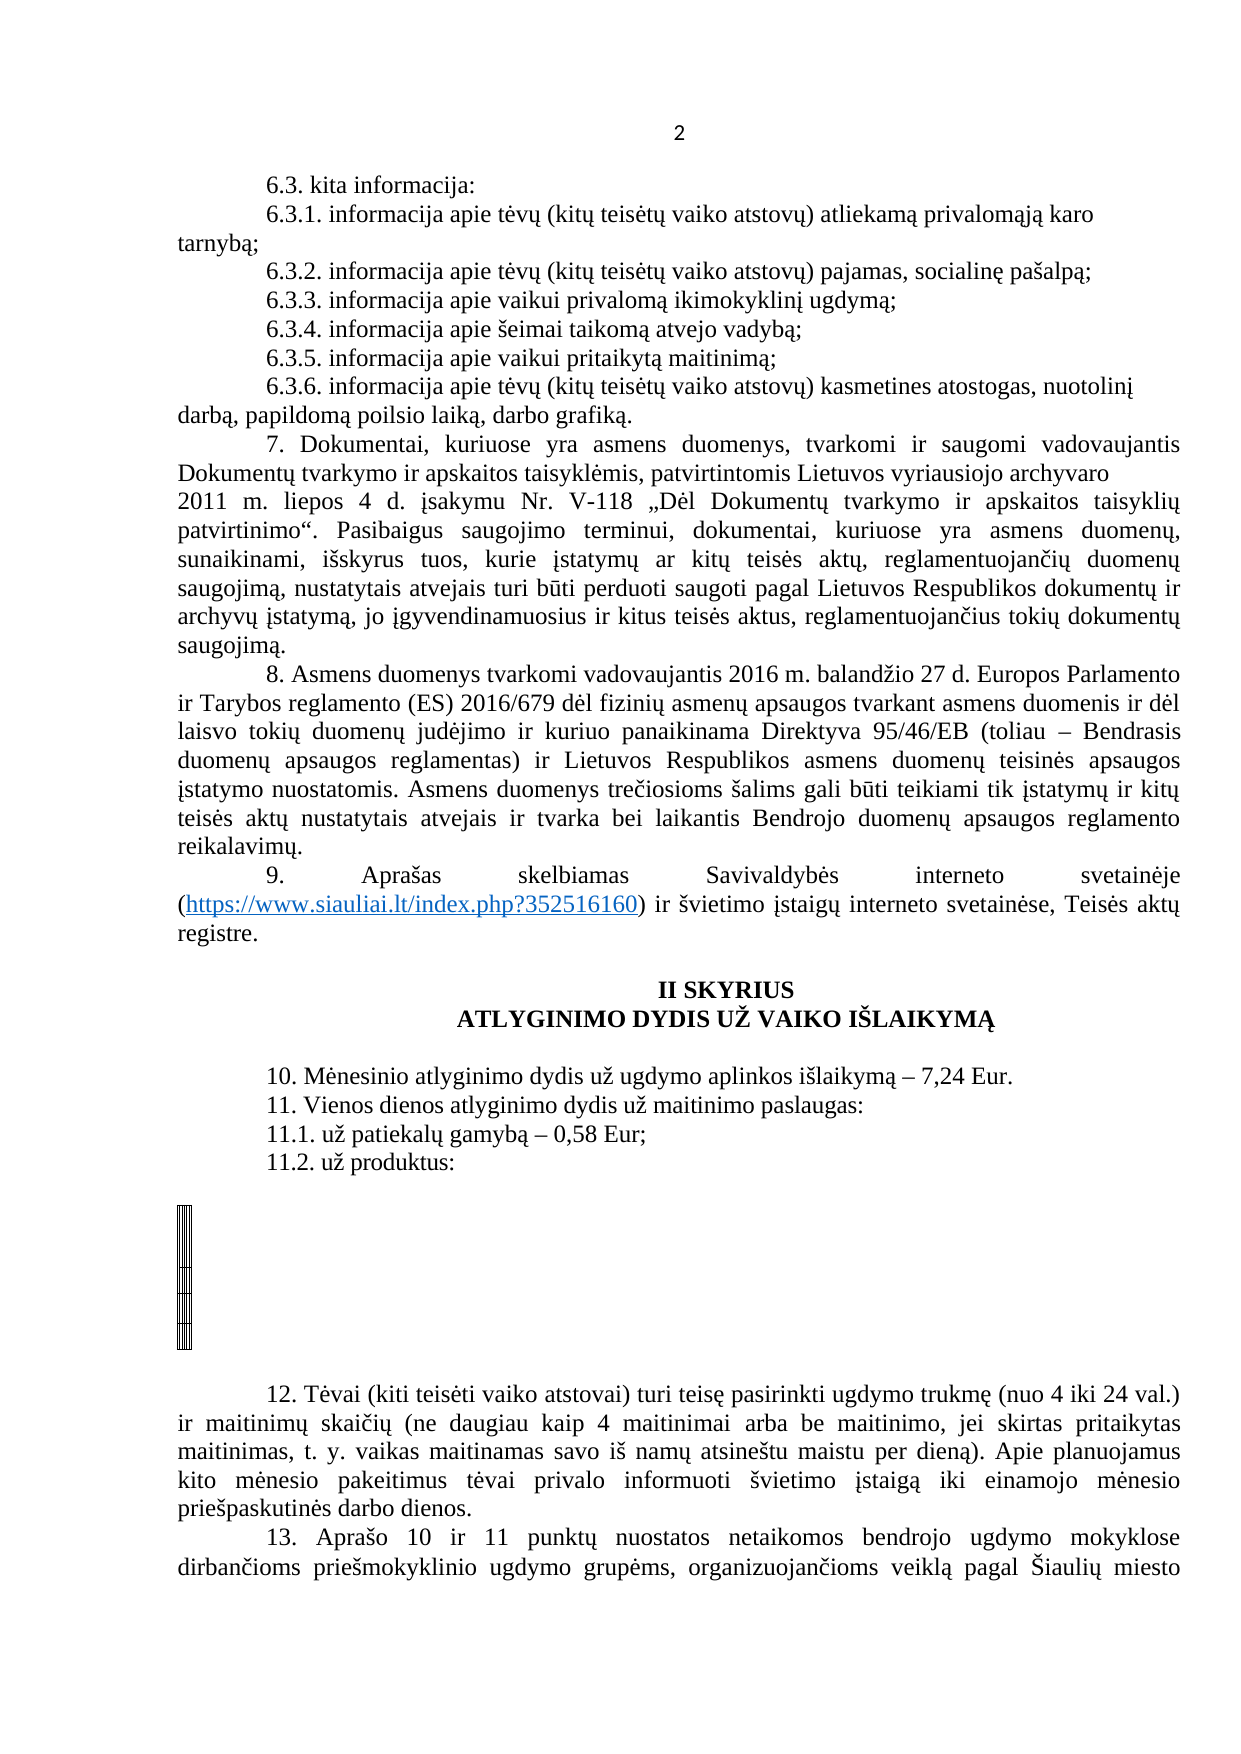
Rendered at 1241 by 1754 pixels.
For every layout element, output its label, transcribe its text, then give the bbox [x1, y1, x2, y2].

text 6.3.3. informacija apie vaikui privalomą ikimokyklinį ugdymą; [177, 285, 1181, 314]
text 6.3.2. informacija apie tėvų (kitų teisėtų vaiko atstovų) pajamas, socialinę pašalpą; [177, 256, 1181, 285]
text 6.3. kita informacija: [177, 170, 1181, 199]
text 11.1. už patiekalų gamybą – 0,58 Eur; [177, 1119, 1181, 1148]
text 8. Asmens duomenys tvarkomi vadovaujantis 2016 m. balandžio 27 d. Europos Parlamento ir Tarybos reglamento (ES) 2016/679 dėl fizinių asmenų apsaugos tvarkant asmens duomenis ir dėl laisvo tokių duomenų judėjimo ir kuriuo panaikinama Direktyva 95/46/EB (toliau – Bendrasis duomenų apsaugos reglamentas) ir Lietuvos Respublikos asmens duomenų teisinės apsaugos įstatymo nuostatomis. Asmens duomenys trečiosioms šalims gali būti teikiami tik įstatymų ir kitų teisės aktų nustatytais atvejais ir tvarka bei laikantis Bendrojo duomenų apsaugos reglamento reikalavimų. [177, 659, 1181, 860]
text 12. Tėvai (kiti teisėti vaiko atstovai) turi teisę pasirinkti ugdymo trukmę (nuo 4 iki 24 val.) ir maitinimų skaičių (ne daugiau kaip 4 maitinimai arba be maitinimo, jei skirtas pritaikytas maitinimas, t. y. vaikas maitinamas savo iš namų atsineštu maistu per dieną). Apie planuojamus kito mėnesio pakeitimus tėvai privalo informuoti švietimo įstaigą iki einamojo mėnesio priešpaskutinės darbo dienos. [177, 1380, 1181, 1522]
text 11.2. už produktus: [177, 1148, 1181, 1176]
text 13. Aprašo 10 ir 11 punktų nuostatos netaikomos bendrojo ugdymo mokyklose dirbančioms priešmokyklinio ugdymo grupėms, organizuojančioms veiklą pagal Šiaulių miesto [177, 1522, 1181, 1581]
text 10. Mėnesinio atlyginimo dydis už ugdymo aplinkos išlaikymą – 7,24 Eur. [177, 1061, 1181, 1090]
text 6.3.6. informacija apie tėvų (kitų teisėtų vaiko atstovų) kasmetines atostogas, nuotolinį darbą, papildomą poilsio laiką, darbo grafiką. [177, 371, 1181, 429]
text 6.3.1. informacija apie tėvų (kitų teisėtų vaiko atstovų) atliekamą privalomąją karo tarnybą; [177, 199, 1181, 256]
text 9. Aprašas skelbiamas Savivaldybės interneto svetainėje (https://www.siauliai.lt/index.php?352516160) ir švietimo įstaigų interneto svetainėse, Teisės aktų registre. [177, 860, 1181, 946]
text 7. Dokumentai, kuriuose yra asmens duomenys, tvarkomi ir saugomi vadovaujantis Dokumentų tvarkymo ir apskaitos taisyklėmis, patvirtintomis Lietuvos vyriausiojo archyvaro [177, 429, 1181, 486]
text 2011 m. liepos 4 d. įsakymu Nr. V-118 „Dėl Dokumentų tvarkymo ir apskaitos taisyklių patvirtinimo“. Pasibaigus saugojimo terminui, dokumentai, kuriuose yra asmens duomenų, sunaikinami, išskyrus tuos, kurie įstatymų ar kitų teisės aktų, reglamentuojančių duomenų saugojimą, nustatytais atvejais turi būti perduoti saugoti pagal Lietuvos Respublikos dokumentų ir archyvų įstatymą, jo įgyvendinamuosius ir kitus teisės aktus, reglamentuojančius tokių dokumentų saugojimą. [177, 486, 1181, 659]
text ATLYGINIMO DYDIS UŽ VAIKO IŠLAIKYMĄ [182, 1004, 1181, 1033]
text 6.3.5. informacija apie vaikui pritaikytą maitinimą; [177, 343, 1181, 371]
text 6.3.4. informacija apie šeimai taikomą atvejo vadybą; [177, 314, 1181, 343]
text 11. Vienos dienos atlyginimo dydis už maitinimo paslaugas: [177, 1090, 1181, 1119]
text II SKYRIUS [182, 975, 1181, 1004]
